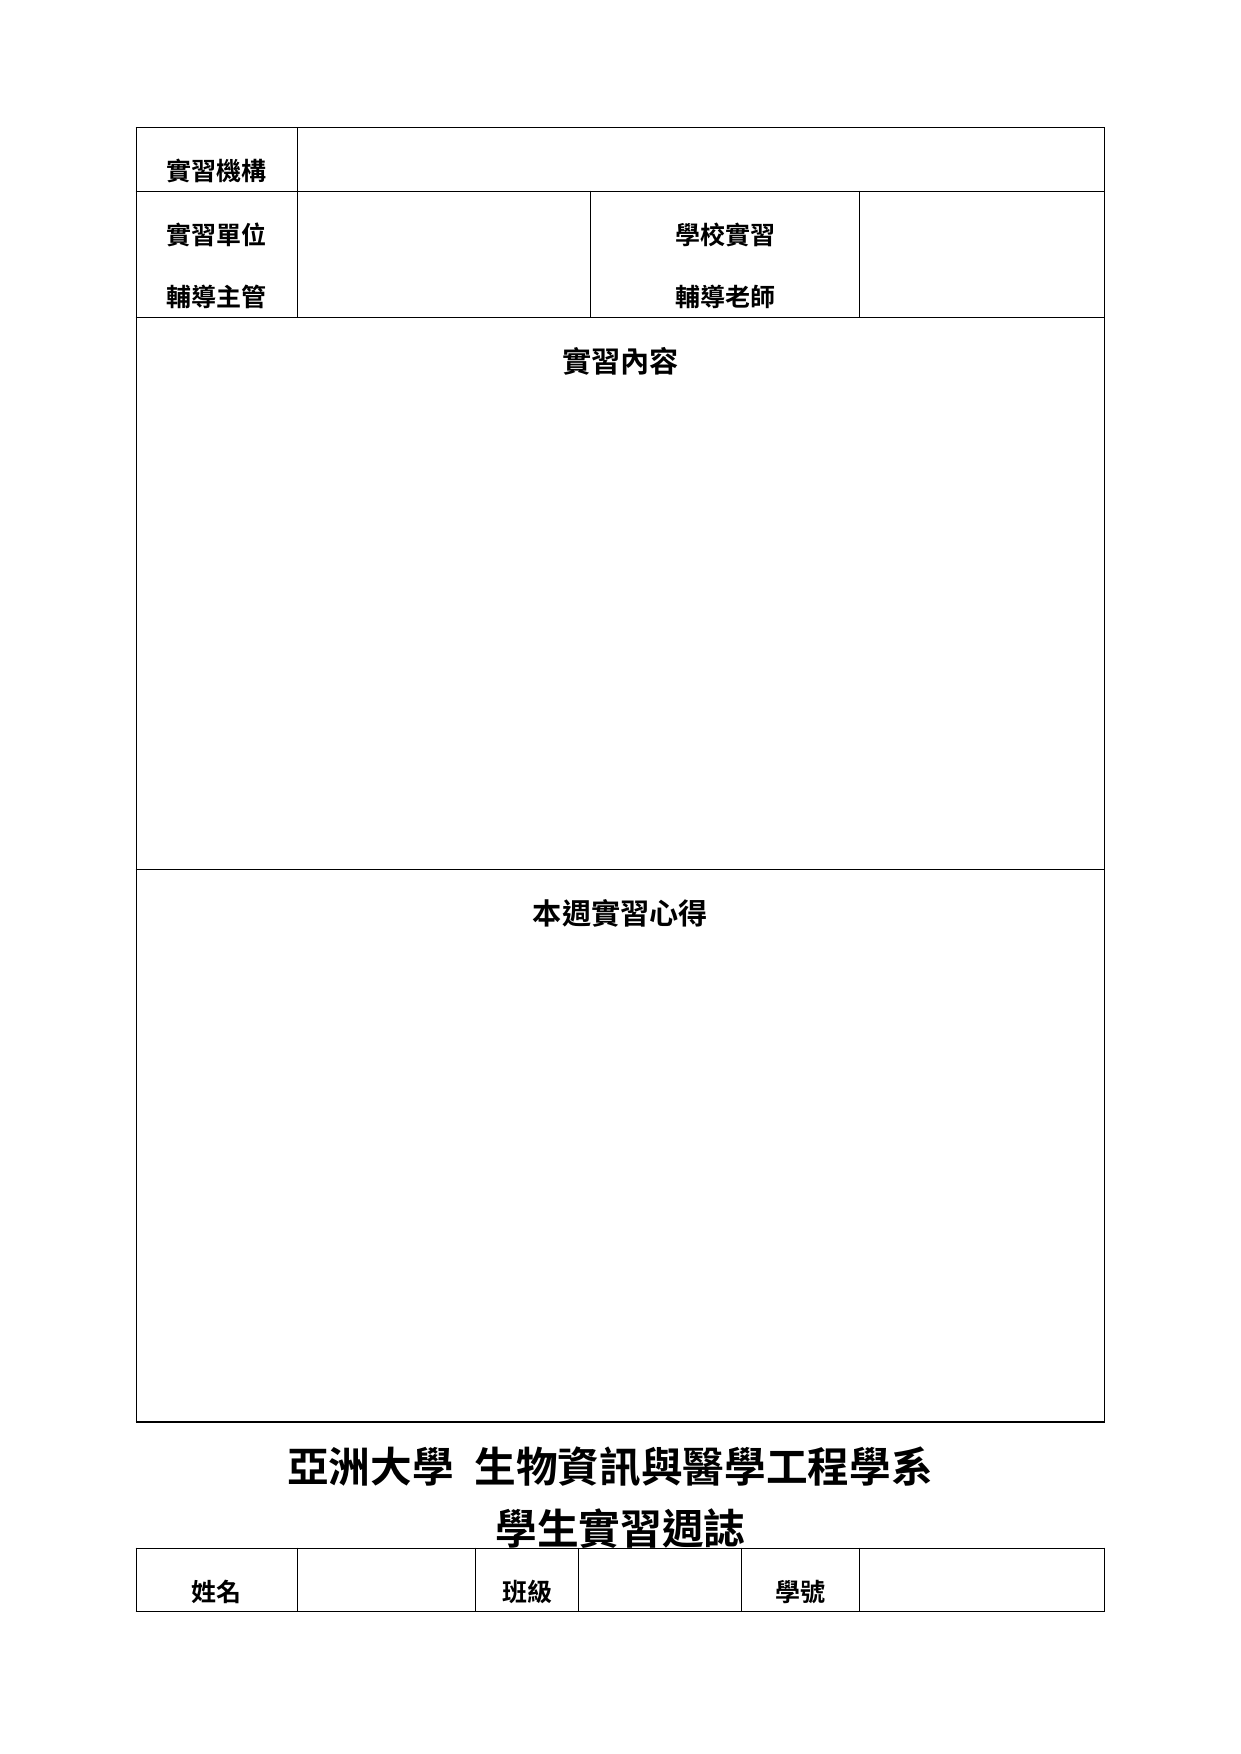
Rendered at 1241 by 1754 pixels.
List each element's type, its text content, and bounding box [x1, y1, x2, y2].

table_header [579, 1549, 741, 1611]
text 學生實習週誌 [118, 1485, 1122, 1547]
table_header 姓名 [137, 1549, 297, 1611]
table_header [860, 1549, 1104, 1611]
table_header 學號 [742, 1549, 859, 1611]
table_header [298, 1549, 475, 1611]
table_cell 實習單位 輔導主管 [137, 192, 297, 317]
table_cell 實習內容 [137, 318, 1104, 869]
table_header 班級 [476, 1549, 578, 1611]
text 亞洲大學 生物資訊與醫學工程學系 [118, 1422, 1122, 1485]
table_cell [298, 128, 1104, 191]
table_cell 學校實習 輔導老師 [591, 192, 859, 317]
table_cell [298, 192, 590, 317]
table_cell [860, 192, 1104, 317]
table_cell 實習機構 [137, 128, 297, 191]
table_cell 本週實習心得 [137, 870, 1104, 1421]
